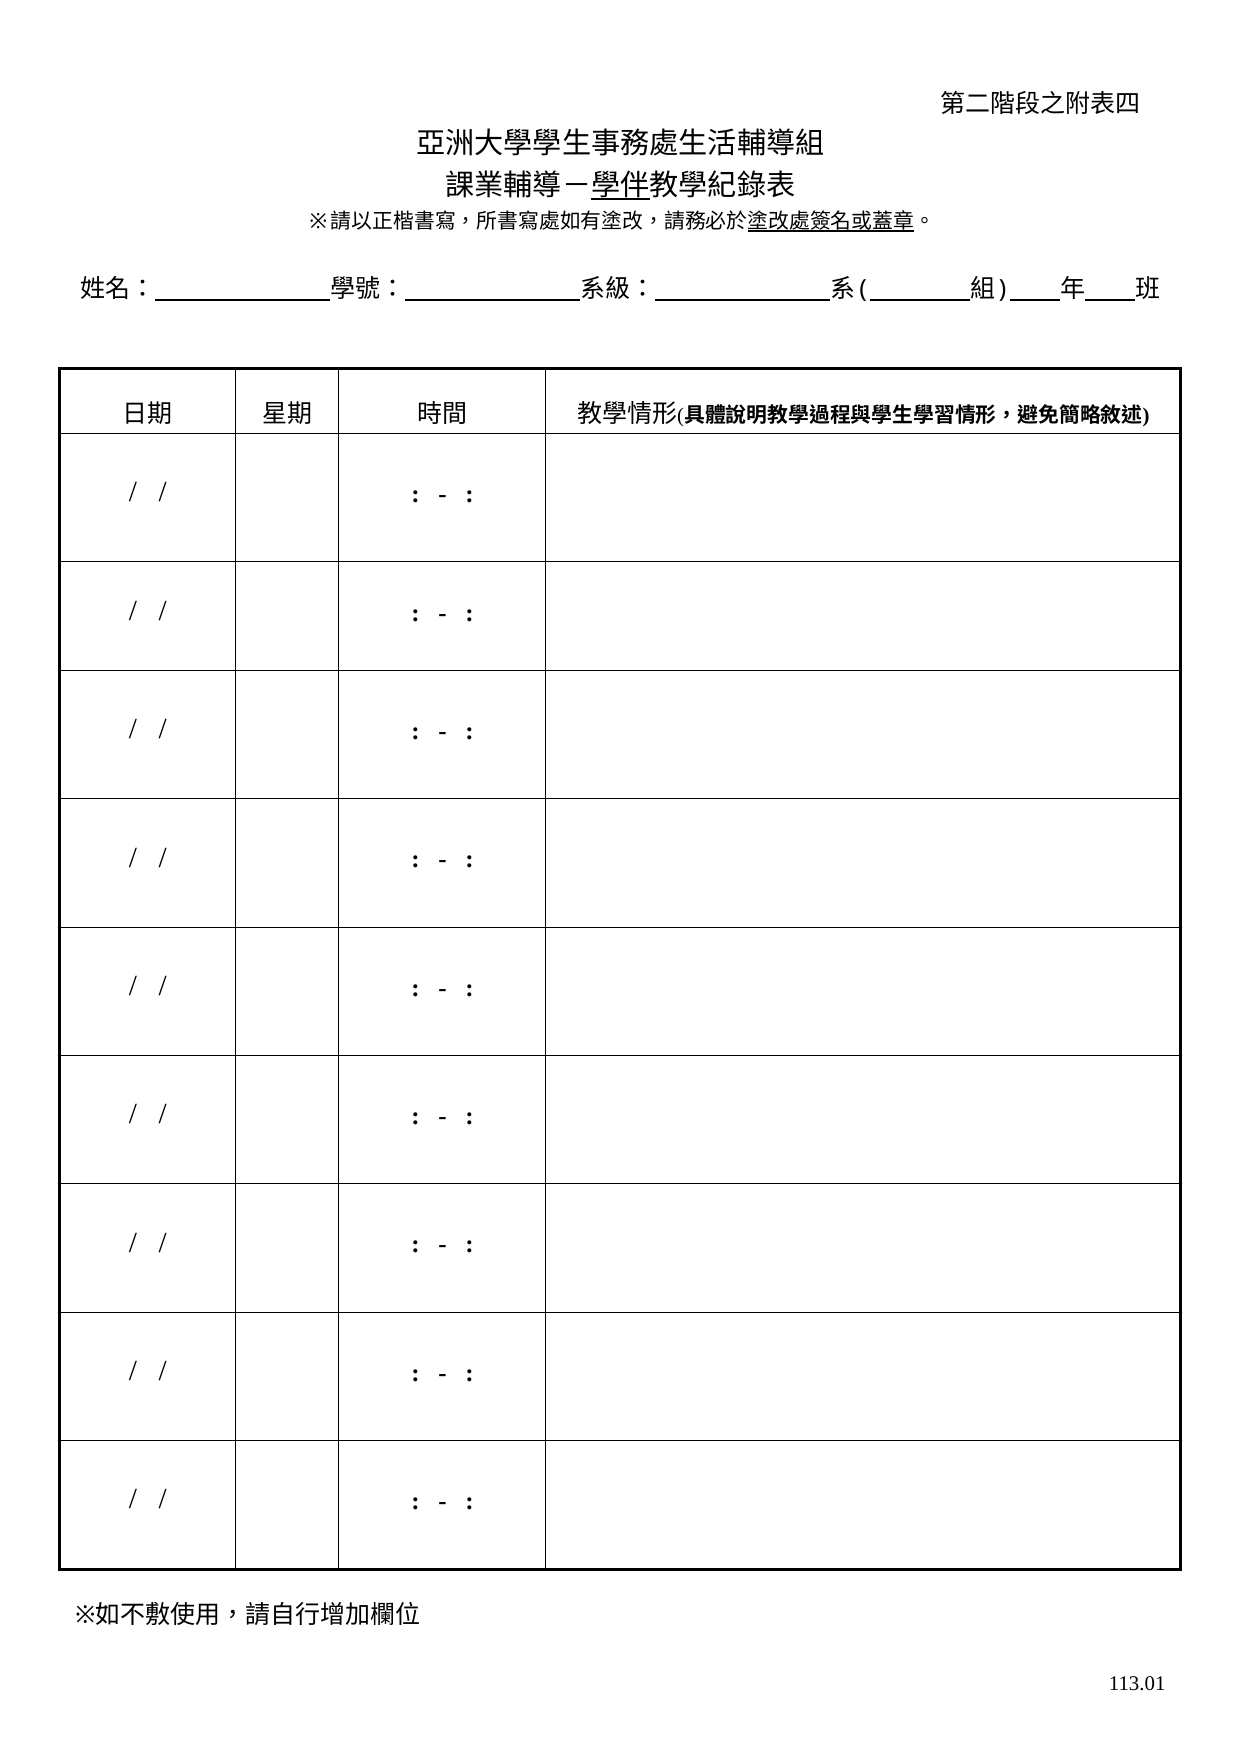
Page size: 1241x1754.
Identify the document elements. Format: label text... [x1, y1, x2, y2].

table_cell / / [61, 562, 235, 670]
table_cell [236, 1313, 338, 1440]
table_cell / / [61, 671, 235, 798]
table_cell [546, 799, 1179, 927]
table_cell : - : [339, 434, 545, 561]
table_cell / / [61, 1313, 235, 1440]
table_cell [546, 434, 1179, 561]
table_cell / / [61, 1184, 235, 1312]
table_cell : - : [339, 1056, 545, 1183]
table_cell / / [61, 799, 235, 927]
table_header 日期 [61, 370, 235, 432]
table_cell [236, 434, 338, 561]
table_cell / / [61, 928, 235, 1055]
table_cell : - : [339, 562, 545, 670]
table_cell [236, 1441, 338, 1568]
text 第二階段之附表四 [75, 83, 1140, 120]
table_header 時間 [339, 370, 545, 432]
table_cell : - : [339, 799, 545, 927]
table_cell / / [61, 1441, 235, 1568]
table_header 星期 [236, 370, 338, 432]
table_cell : - : [339, 1313, 545, 1440]
table_header 教學情形(具體說明教學過程與學生學習情形，避免簡略敘述) [546, 370, 1179, 432]
table_cell [546, 562, 1179, 670]
table_cell [236, 799, 338, 927]
text ※請以正楷書寫，所書寫處如有塗改，請務必於塗改處簽名或蓋章。 [75, 204, 1165, 234]
table_cell : - : [339, 671, 545, 798]
table_cell [546, 1441, 1179, 1568]
text 課業輔導－學伴教學紀錄表 [75, 162, 1165, 204]
table_cell [236, 928, 338, 1055]
table_cell / / [61, 1056, 235, 1183]
text ※如不敷使用，請自行增加欄位 [75, 1571, 1165, 1634]
table_cell : - : [339, 1184, 545, 1312]
table_cell [546, 1184, 1179, 1312]
table_cell [546, 1313, 1179, 1440]
table_cell [546, 928, 1179, 1055]
table_cell [236, 671, 338, 798]
table_cell [236, 1184, 338, 1312]
table_cell [546, 1056, 1179, 1183]
text 姓名： 學號： 系級： 系( 組) 年 班 [75, 268, 1165, 304]
table_cell [546, 671, 1179, 798]
table_cell : - : [339, 1441, 545, 1568]
table_cell / / [61, 434, 235, 561]
table_cell [236, 562, 338, 670]
table_cell [236, 1056, 338, 1183]
table_cell : - : [339, 928, 545, 1055]
text 亞洲大學學生事務處生活輔導組 [75, 120, 1165, 162]
